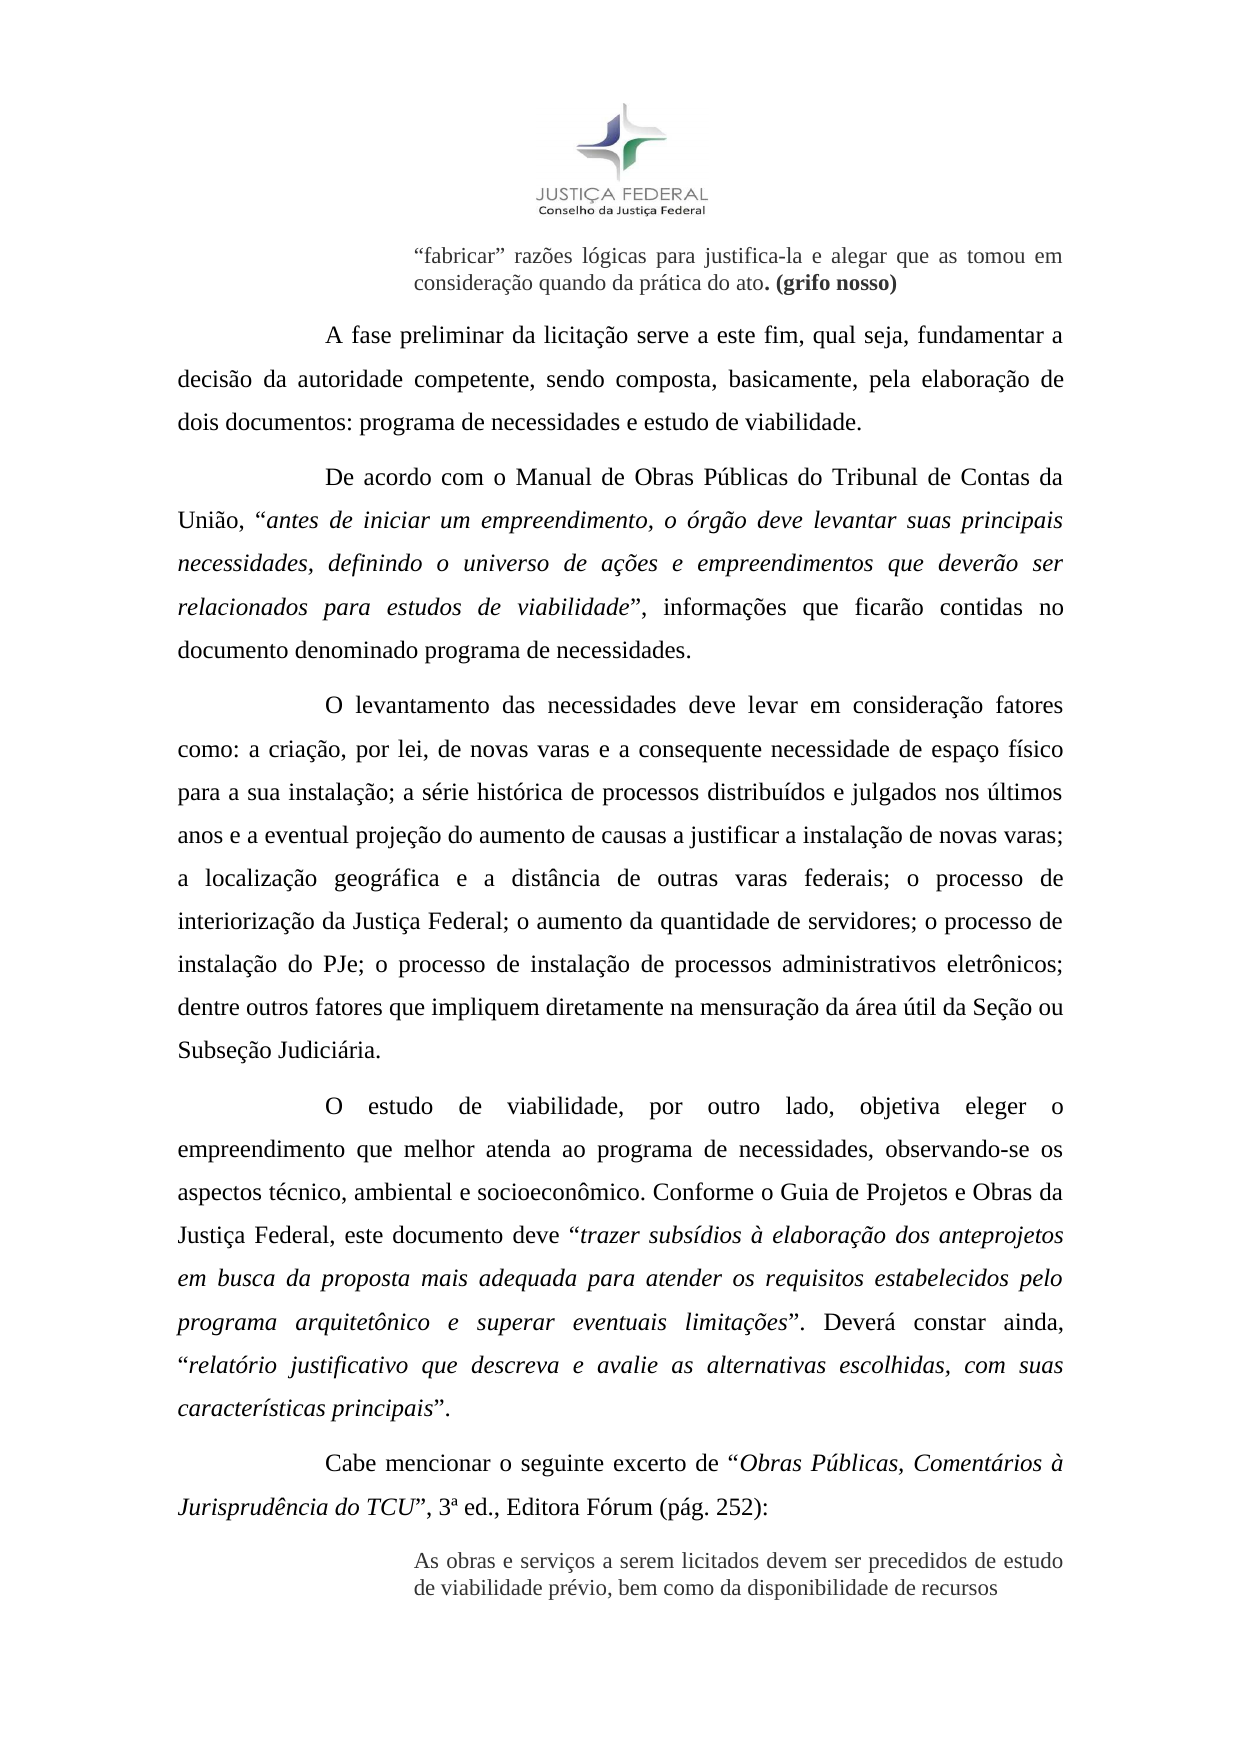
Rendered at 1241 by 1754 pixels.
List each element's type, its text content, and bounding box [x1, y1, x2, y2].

picture [535, 103, 709, 217]
text Cabe mencionar o seguinte excerto de “Obras Públicas, Comentários à Jurisprudência do TCU”, 3ª ed., Editora Fórum (pág. 252): [177, 1448, 1064, 1520]
text As obras e serviços a serem licitados devem ser precedidos de estudo de viabilidade prévio, bem como da disponibilidade de recursos [413, 1547, 1064, 1600]
text O estudo de viabilidade, por outro lado, objetiva eleger o empreendimento que melhor atenda ao programa de necessidades, observando-se os aspectos técnico, ambiental e socioeconômico. Conforme o Guia de Projetos e Obras da Justiça Federal, este documento deve “trazer subsídios à elaboração dos anteprojetos em busca da proposta mais adequada para atender os requisitos estabelecidos pelo programa arquitetônico e superar eventuais limitações”. Deverá constar ainda, “relatório justificativo que descreva e avalie as alternativas escolhidas, com suas características principais”. [177, 1091, 1064, 1422]
text A fase preliminar da licitação serve a este fim, qual seja, fundamentar a decisão da autoridade competente, sendo composta, basicamente, pela elaboração de dois documentos: programa de necessidades e estudo de viabilidade. [177, 321, 1064, 436]
text De acordo com o Manual de Obras Públicas do Tribunal de Contas da União, “antes de iniciar um empreendimento, o órgão deve levantar suas principais necessidades, definindo o universo de ações e empreendimentos que deverão ser relacionados para estudos de viabilidade”, informações que ficarão contidas no documento denominado programa de necessidades. [177, 462, 1064, 663]
text O levantamento das necessidades deve levar em consideração fatores como: a criação, por lei, de novas varas e a consequente necessidade de espaço físico para a sua instalação; a série histórica de processos distribuídos e julgados nos últimos anos e a eventual projeção do aumento de causas a justificar a instalação de novas varas; a localização geográfica e a distância de outras varas federais; o processo de interiorização da Justiça Federal; o aumento da quantidade de servidores; o processo de instalação do PJe; o processo de instalação de processos administrativos eletrônicos; dentre outros fatores que impliquem diretamente na mensuração da área útil da Seção ou Subseção Judiciária. [177, 691, 1064, 1064]
text “fabricar” razões lógicas para justifica-la e alegar que as tomou em consideração quando da prática do ato. (grifo nosso) [413, 243, 1064, 295]
